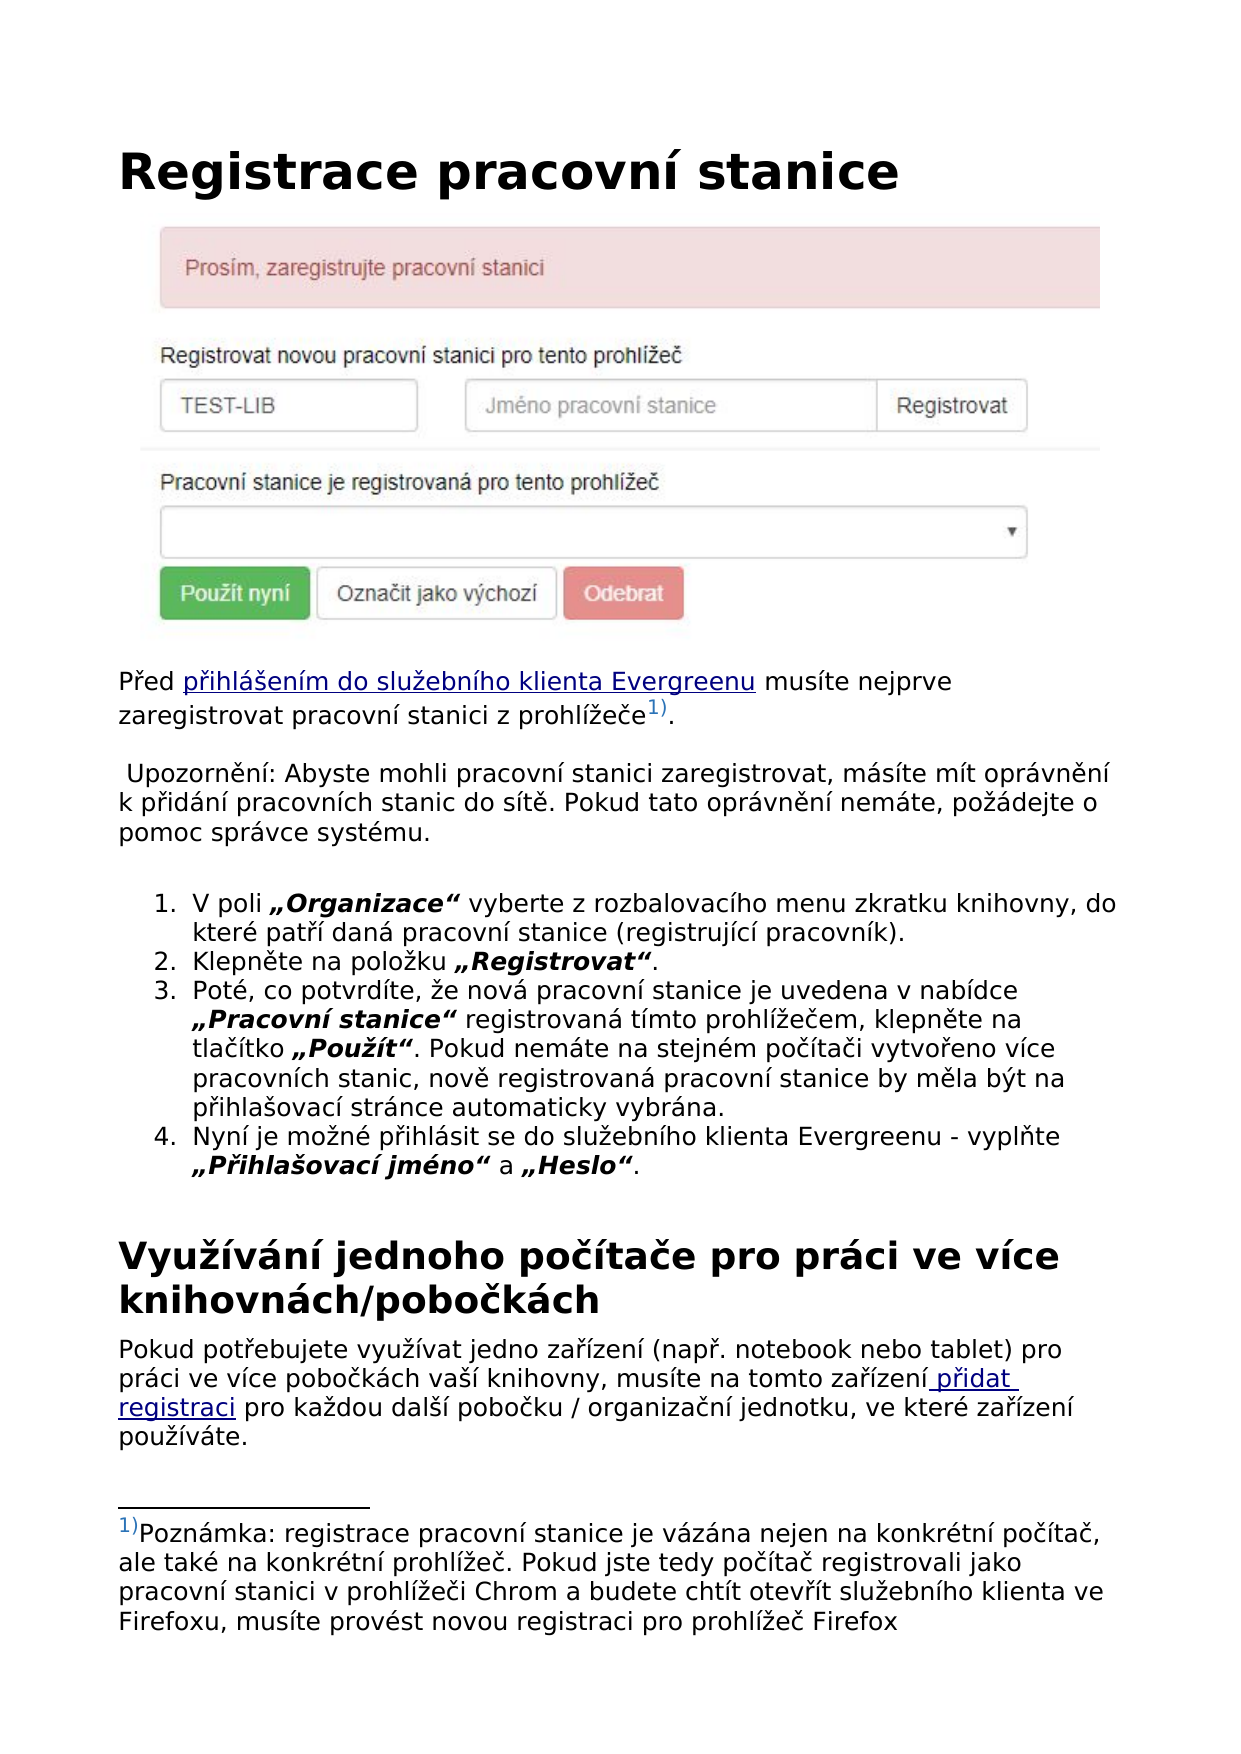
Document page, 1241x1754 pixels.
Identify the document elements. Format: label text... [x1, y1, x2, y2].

subtitle Využívání jednoho počítače pro práci ve více knihovnách/pobočkách [118, 1235, 1122, 1322]
text Poznámka: registrace pracovní stanice je vázána nejen na konkrétní počítač, ale také na konkrétní prohlížeč. Pokud jste tedy počítač registrovali jako pracovní stanici v prohlížeči Chrom a budete chtít otevřít služebního klienta ve Firefoxu, musíte provést novou registraci pro prohlížeč Firefox [118, 1514, 1122, 1636]
list V poli „Organizace“ vyberte z rozbalovacího menu zkratku knihovny, do které patří daná pracovní stanice (registrující pracovník). [177, 889, 1122, 947]
list Nyní je možné přihlásit se do služebního klienta Evergreenu - vyplňte „Přihlašovací jméno“ a „Heslo“. [177, 1122, 1122, 1181]
text Pokud potřebujete využívat jedno zařízení (např. notebook nebo tablet) pro práci ve více pobočkách vaší knihovny, musíte na tomto zařízení přidat registraci pro každou další pobočku / organizační jednotku, ve které zařízení používáte. [118, 1335, 1122, 1451]
picture [140, 213, 1100, 667]
list Klepněte na položku „Registrovat“. [177, 947, 1122, 976]
subtitle Registrace pracovní stanice [118, 143, 1122, 201]
text Před přihlášením do služebního klienta Evergreenu musíte nejprve zaregistrovat pracovní stanici z prohlížeče. Upozornění: Abyste mohli pracovní stanici zaregistrovat, másíte mít oprávnění k přidání pracovních stanic do sítě. Pokud tato oprávnění nemáte, požádejte o pomoc správce systému. [118, 214, 1122, 847]
list Poté, co potvrdíte, že nová pracovní stanice je uvedena v nabídce „Pracovní stanice“ registrovaná tímto prohlížečem, klepněte na tlačítko „Použít“. Pokud nemáte na stejném počítači vytvořeno více pracovních stanic, nově registrovaná pracovní stanice by měla být na přihlašovací stránce automaticky vybrána. [177, 976, 1122, 1122]
